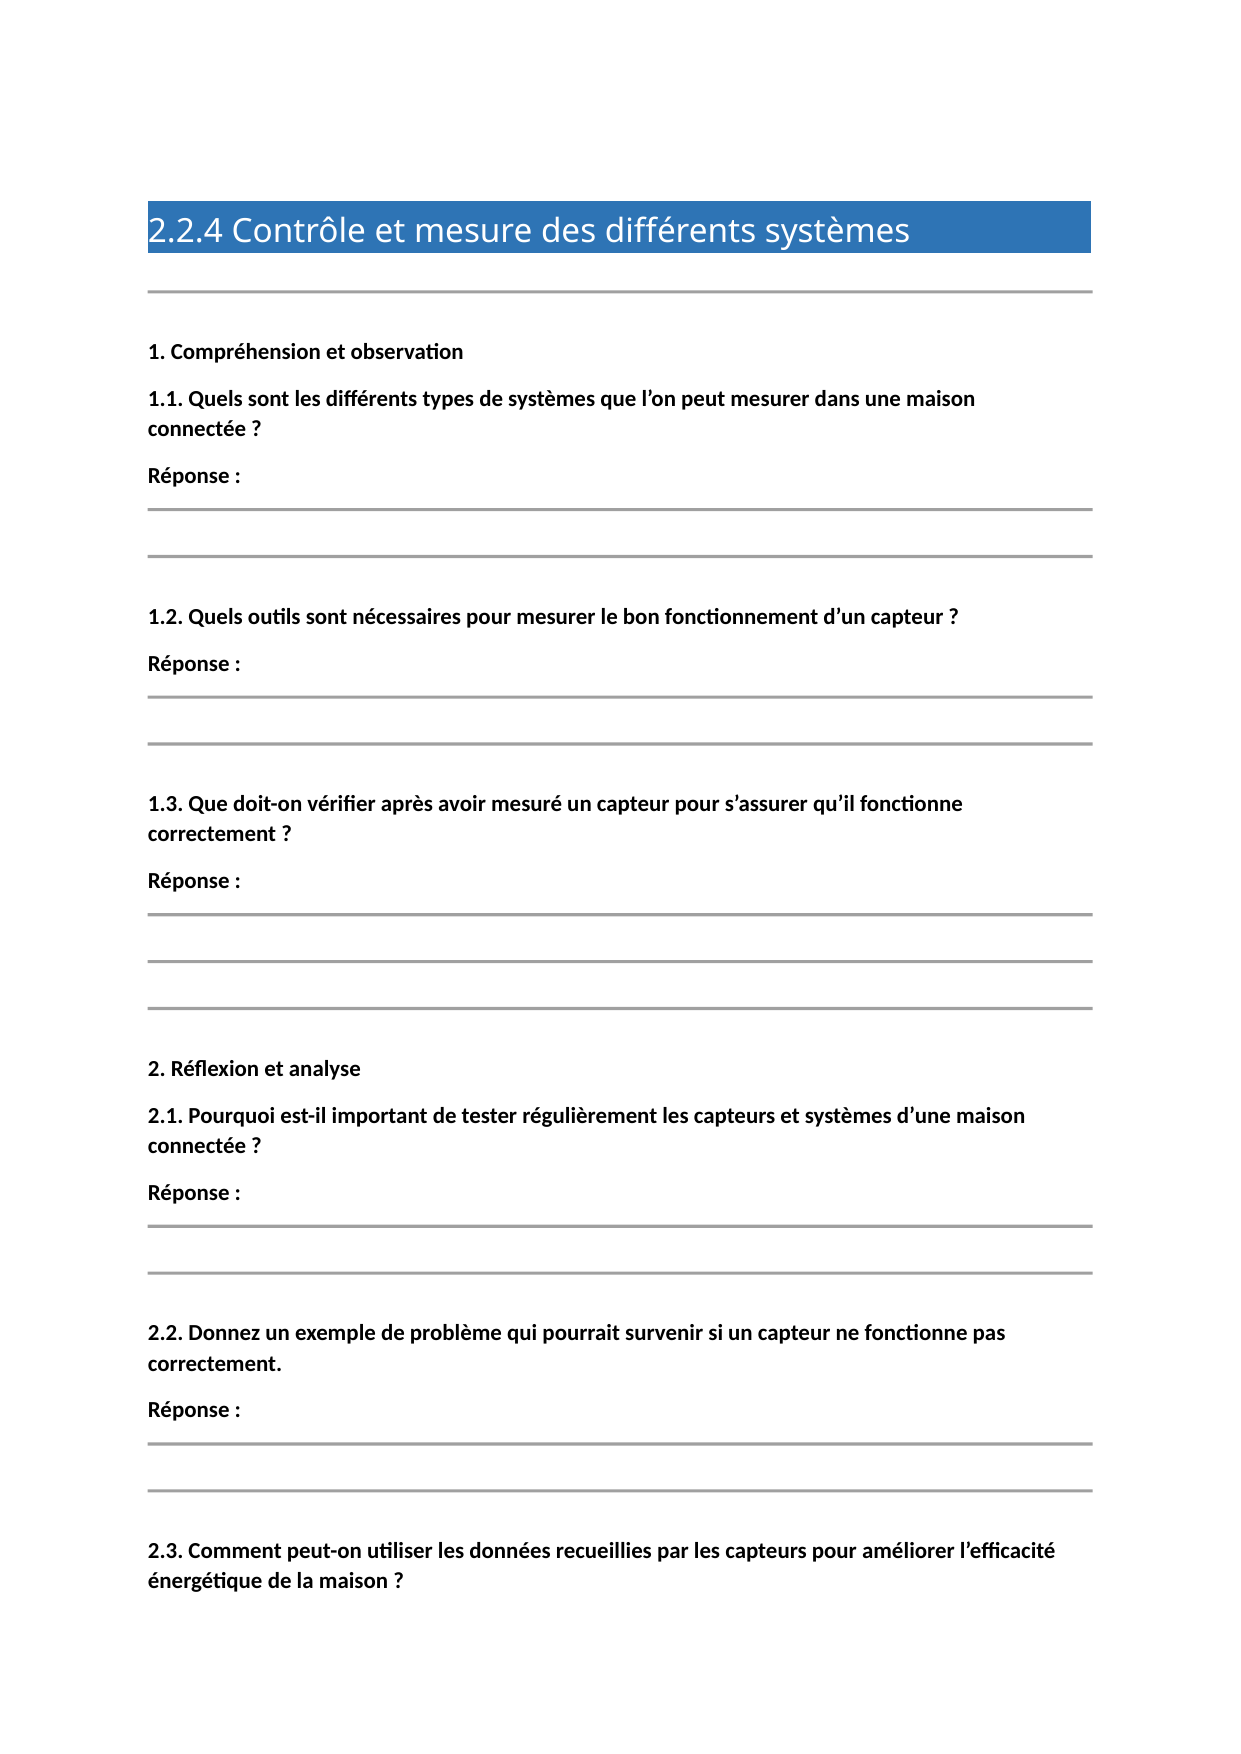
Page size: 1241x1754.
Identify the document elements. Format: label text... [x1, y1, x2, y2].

text Réponse : [148, 461, 1093, 489]
text 1.1. Quels sont les différents types de systèmes que l’on peut mesurer dans une maison connectée ? [148, 384, 1093, 442]
text Réponse : [148, 1396, 1093, 1423]
text 2.2. Donnez un exemple de problème qui pourrait survenir si un capteur ne fonctionne pas correctement. [148, 1318, 1093, 1377]
text 1.2. Quels outils sont nécessaires pour mesurer le bon fonctionnement d’un capteur ? [148, 602, 1093, 630]
text 2.1. Pourquoi est-il important de tester régulièrement les capteurs et systèmes d’une maison connectée ? [148, 1101, 1093, 1159]
text 2.3. Comment peut-on utiliser les données recueillies par les capteurs pour améliorer l’efficacité énergétique de la maison ? [148, 1536, 1093, 1594]
text 2. Réflexion et analyse [148, 1054, 1093, 1082]
subtitle 2.2.4 Contrôle et mesure des différents systèmes [148, 201, 1091, 253]
text 1. Compréhension et observation [148, 337, 1093, 365]
text Réponse : [148, 649, 1093, 677]
text 1.3. Que doit-on vérifier après avoir mesuré un capteur pour s’assurer qu’il fonctionne correctement ? [148, 789, 1093, 847]
text Réponse : [148, 866, 1093, 894]
text Réponse : [148, 1178, 1093, 1206]
